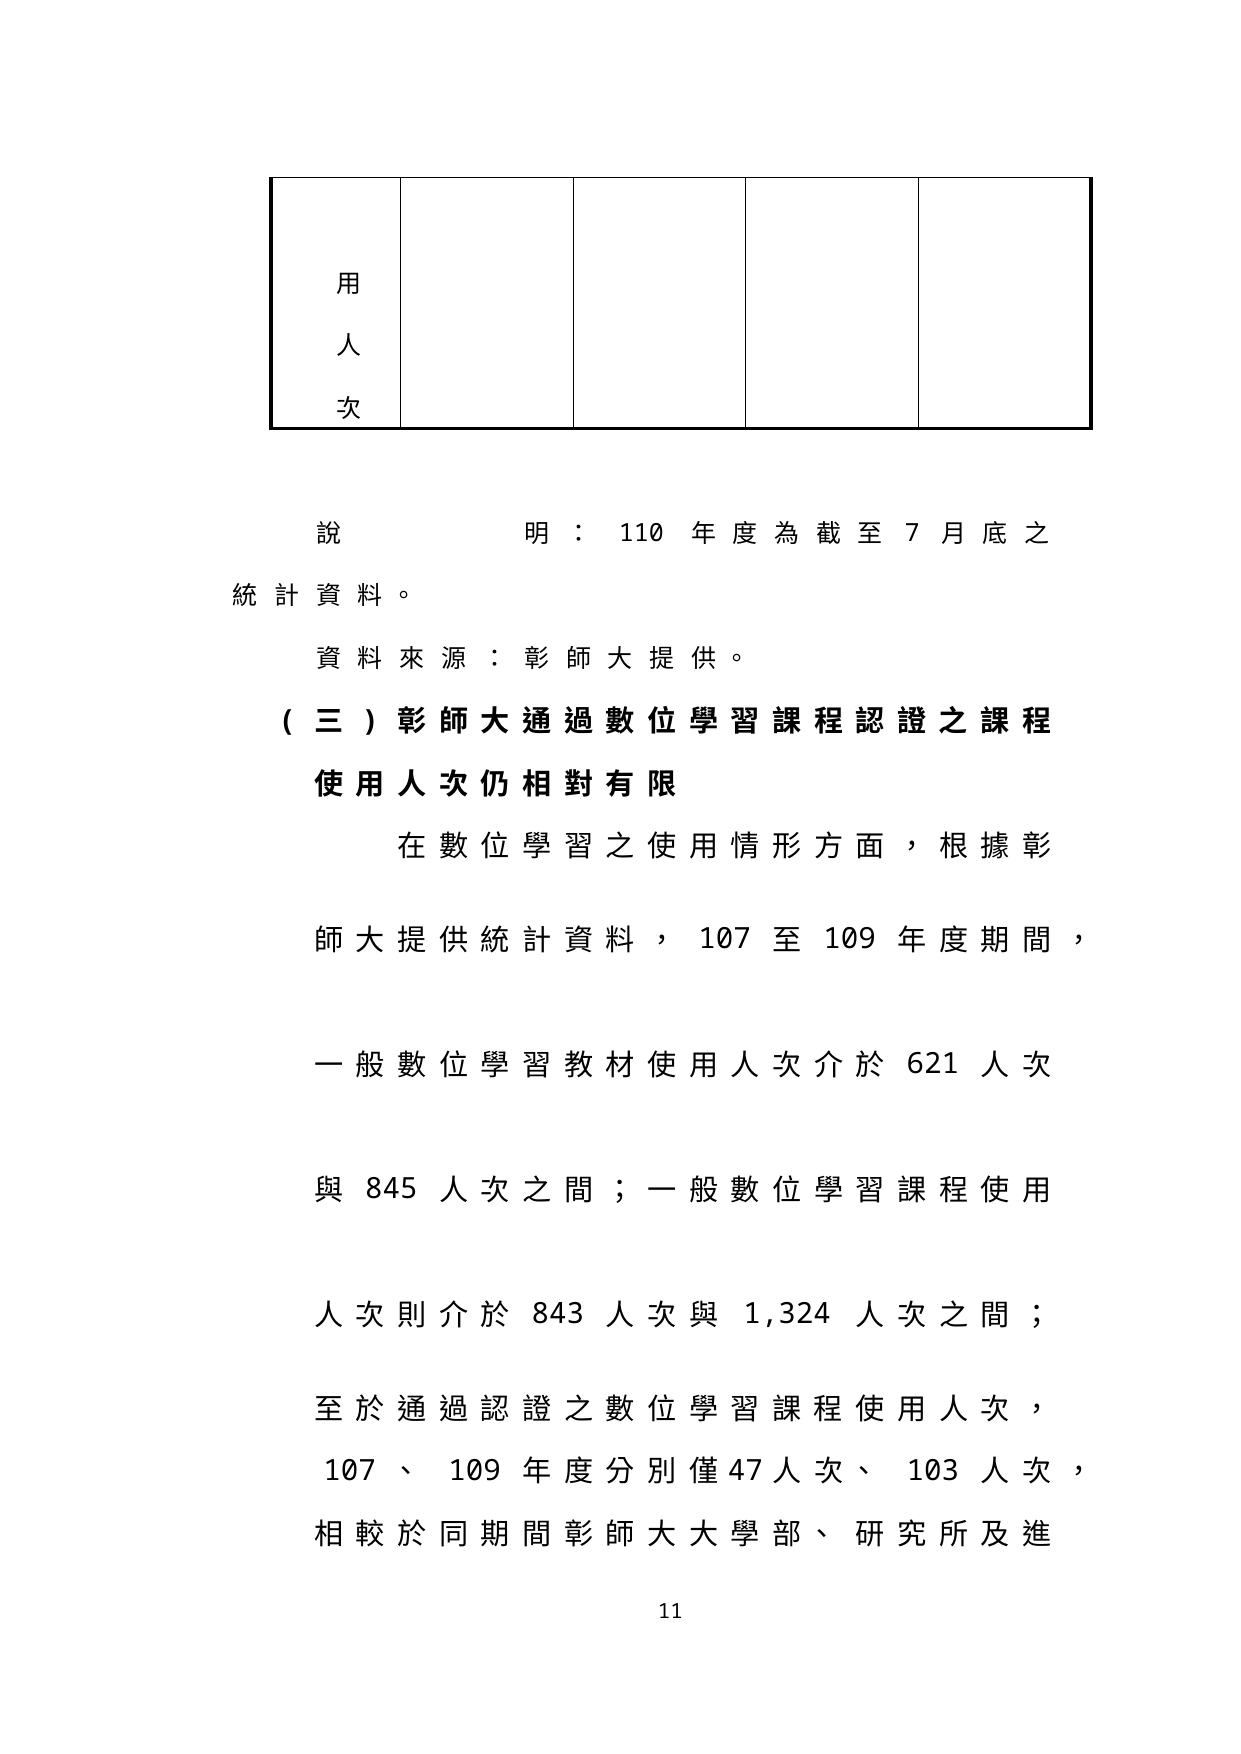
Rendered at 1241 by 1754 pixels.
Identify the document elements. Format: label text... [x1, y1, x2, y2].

table_cell - [574, 178, 745, 427]
table_cell 用人次 [273, 178, 400, 427]
table_cell [746, 178, 918, 427]
text 資料來源：彰師大提供。 [203, 615, 1058, 677]
text 說 明：110年度為截至7月底之統計資料。 [203, 490, 1058, 615]
table_cell - [919, 178, 1089, 427]
text 在數位學習之使用情形方面，根據彰師大提供統計資料，107至109年度期間，一般數位學習教材使用人次介於621人次與845人次之間；一般數位學習課程使用人次則介於843人次與1,324人次之間；至於通過認證之數位學習課程使用人次，107、109年度分別僅47人次、103人次，相較於同期間彰師大大學部、研究所及進修推廣部實際在學學生人數分別近5千人次、近2千人次與近千餘人次，明顯偏低，反映該校數位教材、課程之使用情形尚有提升空間。 [242, 802, 1058, 1552]
text (三)彰師大通過數位學習課程認證之課程使用人次仍相對有限 [242, 677, 1058, 802]
table_cell [401, 178, 573, 427]
